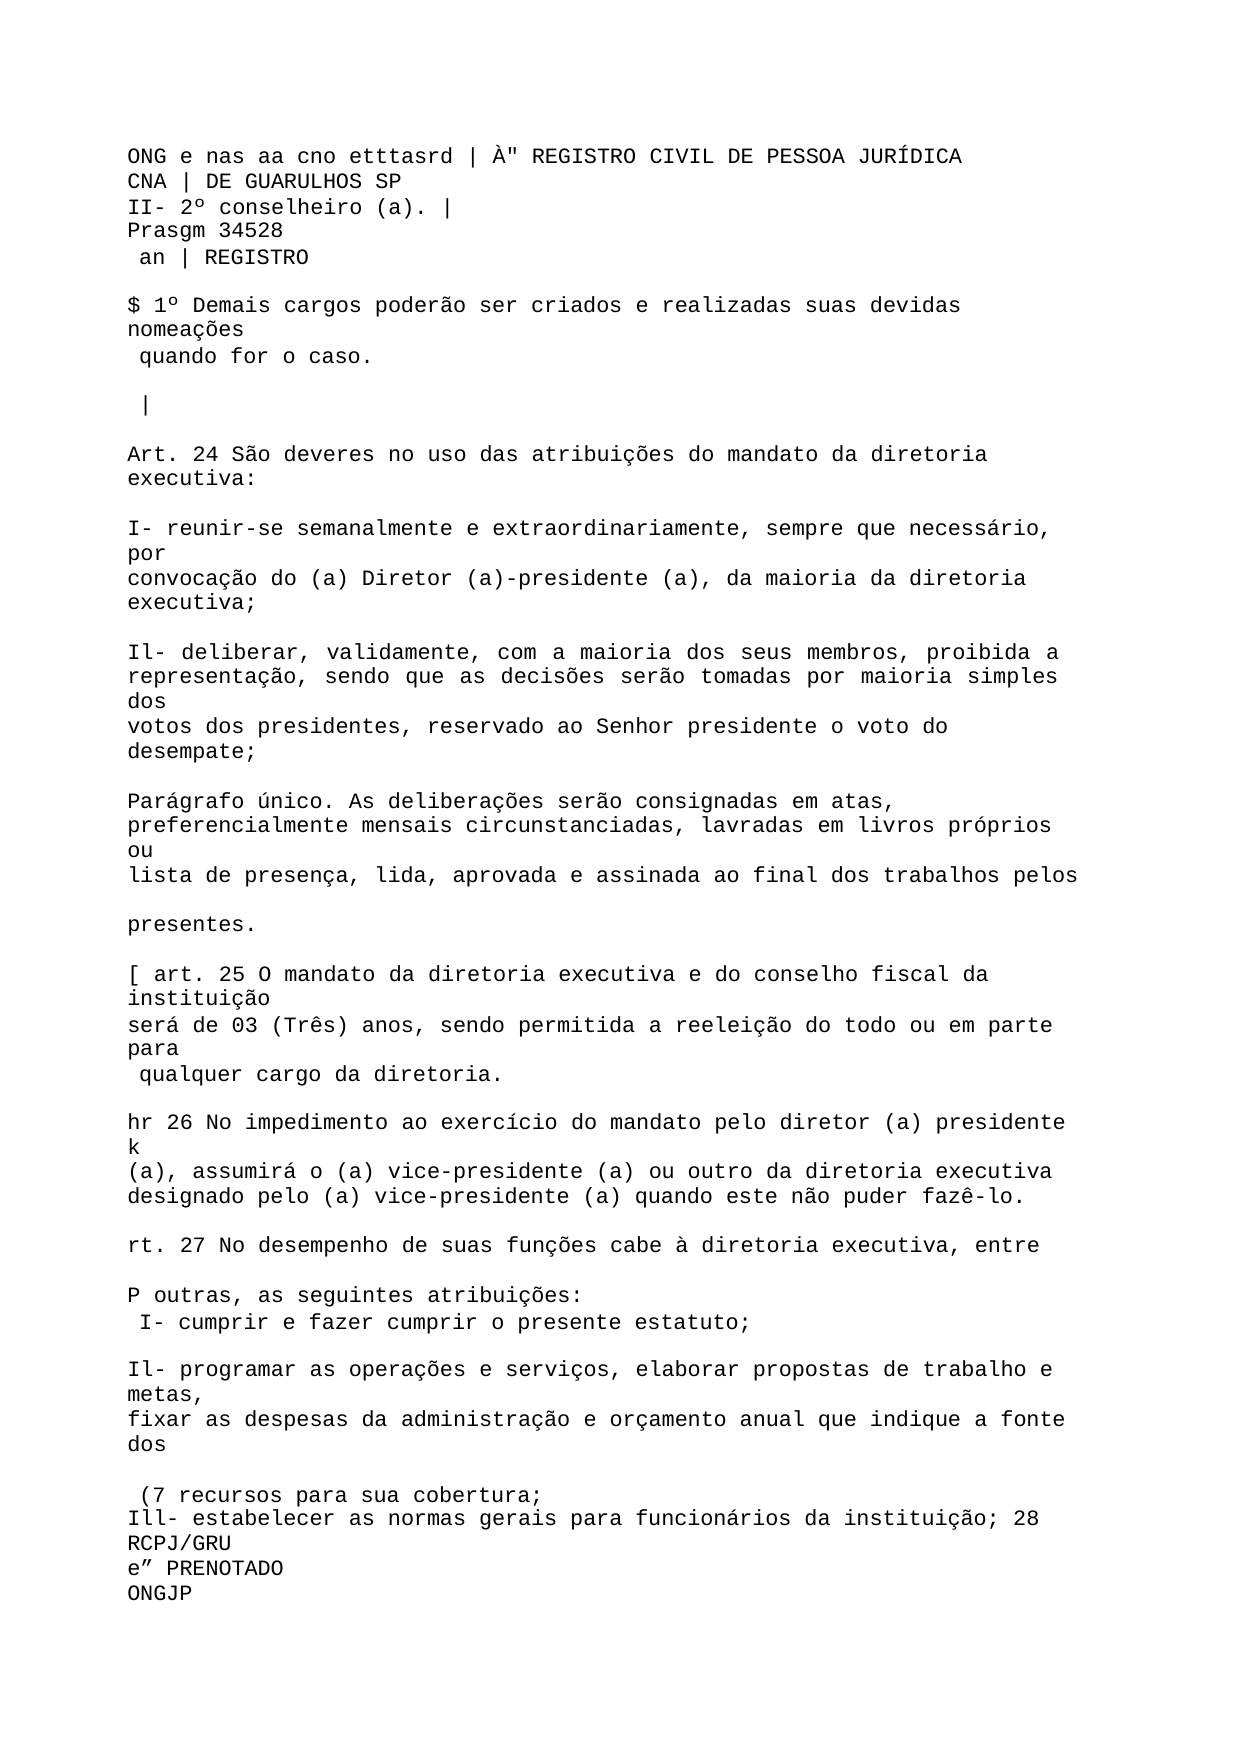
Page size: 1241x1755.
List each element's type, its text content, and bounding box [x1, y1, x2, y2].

text ONG e nas aa cno etttasrd | À" REGISTRO CIVIL DE PESSOA JURÍDICA CNA | DE GUARULHOS SP [127, 146, 1007, 195]
text I- cumprir e fazer cumprir o presente estatuto; [139, 1312, 1109, 1334]
text I- reunir-se semanalmente e extraordinariamente, sempre que necessário, por [127, 517, 1098, 567]
list 2º conselheiro (a). | Prasgm 34528 [127, 195, 468, 244]
text Il- programar as operações e serviços, elaborar propostas de trabalho e metas, [127, 1358, 1098, 1408]
text será de 03 (Três) anos, sendo permitida a reeleição do todo ou em parte para [127, 1012, 1098, 1061]
text rt. 27 No desempenho de suas funções cabe à diretoria executiva, entre P outras, as seguintes atribuições: [127, 1213, 1059, 1312]
text votos dos presidentes, reservado ao Senhor presidente o voto do desempate; [127, 715, 1085, 765]
text (a), assumirá o (a) vice-presidente (a) ou outro da diretoria executiva designado pelo (a) vice-presidente (a) quando este não puder fazê-lo. [127, 1161, 1101, 1210]
text qualquer cargo da diretoria. [139, 1061, 1109, 1086]
text Il- deliberar, validamente, com a maioria dos seus membros, proibida a representação, sendo que as decisões serão tomadas por maioria simples dos [127, 641, 1059, 715]
text convocação do (a) Diretor (a)-presidente (a), da maioria da diretoria executiva; [127, 567, 1059, 616]
text Art. 24 São deveres no uso das atribuições do mandato da diretoria executiva: [127, 443, 1059, 492]
text Parágrafo único. As deliberações serão consignadas em atas, preferencialmente mensais circunstanciadas, lavradas em livros próprios ou [127, 790, 1085, 864]
text $ 1º Demais cargos poderão ser criados e realizadas suas devidas nomeações [127, 294, 1059, 343]
text an | REGISTRO [139, 244, 1109, 269]
text quando for o caso. [139, 343, 1109, 368]
text (7 recursos para sua cobertura; [139, 1483, 1109, 1507]
text hr 26 No impedimento ao exercício do mandato pelo diretor (a) presidente k [127, 1111, 1085, 1161]
text lista de presença, lida, aprovada e assinada ao final dos trabalhos pelos presentes. [127, 864, 1098, 938]
text e” PRENOTADO ONGJP [127, 1557, 333, 1607]
text | [139, 393, 1109, 418]
text Ill- estabelecer as normas gerais para funcionários da instituição; 28 RCPJ/GRU [127, 1507, 1059, 1557]
text [ art. 25 O mandato da diretoria executiva e do conselho fiscal da instituição [127, 963, 1059, 1012]
text fixar as despesas da administração e orçamento anual que indique a fonte dos [127, 1408, 1101, 1458]
